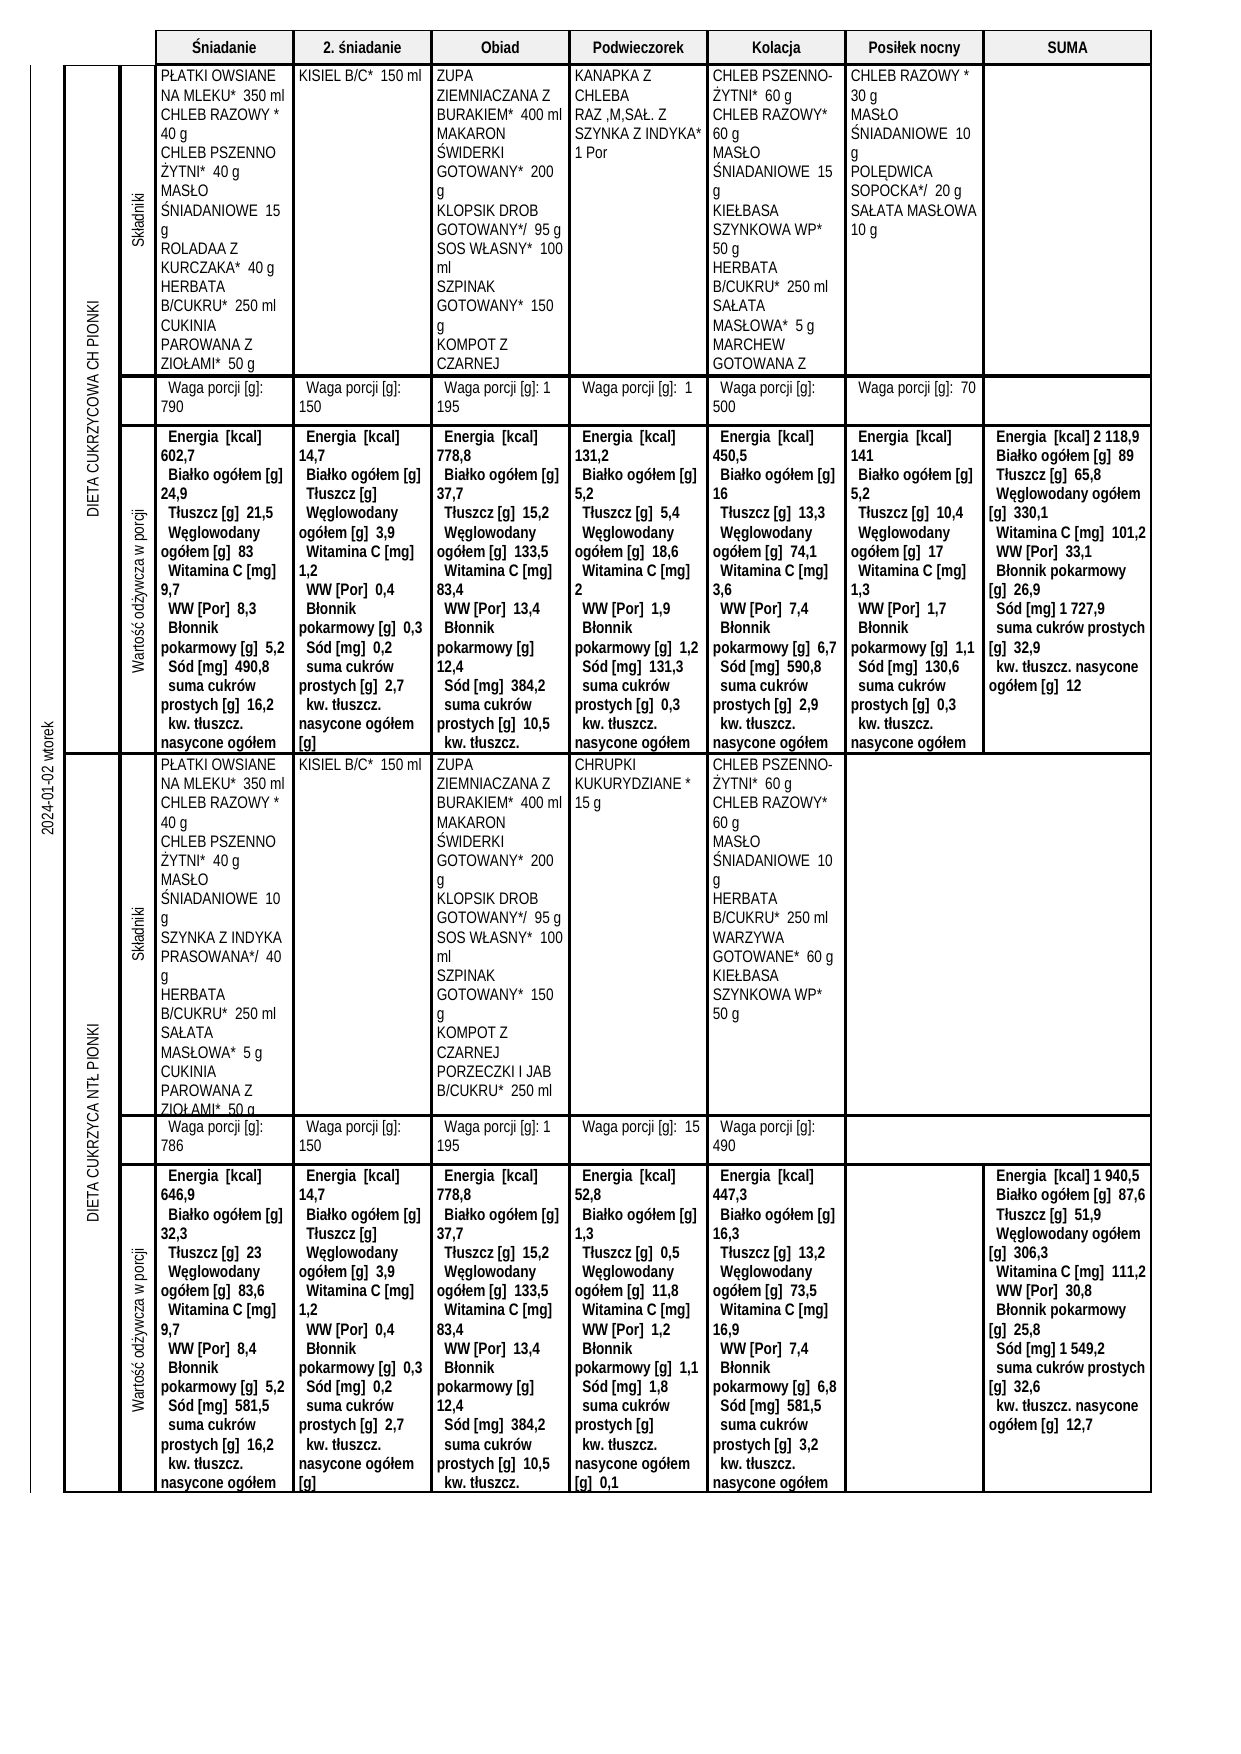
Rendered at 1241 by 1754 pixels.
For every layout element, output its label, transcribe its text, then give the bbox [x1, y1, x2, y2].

table_cell Energia [kcal] 646,9 Białko ogółem [g] 32,3 Tłuszcz [g] 23 Węglowodany ogółem [g] 83,6 Witamina C [mg] 9,7 WW [Por] 8,4 Błonnik pokarmowy [g] 5,2 Sód [mg] 581,5 suma cukrów prostych [g] 16,2 kw. tłuszcz. nasycone ogółem [g] 6,5 [157, 1166, 292, 1491]
table_cell Energia [kcal] 14,7 Białko ogółem [g] Tłuszcz [g] Węglowodany ogółem [g] 3,9 Witamina C [mg] 1,2 WW [Por] 0,4 Błonnik pokarmowy [g] 0,3 Sód [mg] 0,2 suma cukrów prostych [g] 2,7 kw. tłuszcz. nasycone ogółem [g] [295, 427, 430, 752]
table_cell KANAPKA Z CHLEBA RAZ ,M,SAŁ. Z SZYNKA Z INDYKA* 1 Por [571, 66, 706, 374]
table_cell Waga porcji [g]: 1 195 [433, 1117, 568, 1163]
table_cell DIETA CUKRZYCOWA CH PIONKI [66, 66, 118, 752]
table_header 2. śniadanie [295, 31, 430, 63]
table_cell [847, 755, 1150, 1114]
table_cell Energia [kcal] 778,8 Białko ogółem [g] 37,7 Tłuszcz [g] 15,2 Węglowodany ogółem [g] 133,5 Witamina C [mg] 83,4 WW [Por] 13,4 Błonnik pokarmowy [g] 12,4 Sód [mg] 384,2 suma cukrów prostych [g] 10,5 kw. tłuszcz. nasycone ogółem [g] 4,7 [433, 427, 568, 752]
table_cell Energia [kcal] 2 118,9 Białko ogółem [g] 89 Tłuszcz [g] 65,8 Węglowodany ogółem [g] 330,1 Witamina C [mg] 101,2 WW [Por] 33,1 Błonnik pokarmowy [g] 26,9 Sód [mg] 1 727,9 suma cukrów prostych [g] 32,9 kw. tłuszcz. nasycone ogółem [g] 12 [985, 427, 1150, 752]
table_header [120, 30, 155, 65]
table_cell [985, 378, 1150, 424]
table_cell [1152, 425, 1189, 753]
table_header SUMA [985, 31, 1150, 63]
table_cell ZUPA ZIEMNIACZANA Z BURAKIEM* 400 ml MAKARON ŚWIDERKI GOTOWANY* 200 g KLOPSIK DROB GOTOWANY*/ 95 g SOS WŁASNY* 100 ml SZPINAK GOTOWANY* 150 g KOMPOT Z CZARNEJ PORZECZKI I JAB B/CUKRU* 250 ml [433, 66, 568, 374]
table_header Śniadanie [157, 31, 292, 63]
table_header Obiad [433, 31, 568, 63]
table_cell Energia [kcal] 52,8 Białko ogółem [g] 1,3 Tłuszcz [g] 0,5 Węglowodany ogółem [g] 11,8 Witamina C [mg] WW [Por] 1,2 Błonnik pokarmowy [g] 1,1 Sód [mg] 1,8 suma cukrów prostych [g] kw. tłuszcz. nasycone ogółem [g] 0,1 [571, 1166, 706, 1491]
table_cell CHRUPKI KUKURYDZIANE * 15 g [571, 755, 706, 1114]
table_cell Waga porcji [g]: 1 [571, 378, 706, 424]
table_cell Energia [kcal] 450,5 Białko ogółem [g] 16 Tłuszcz [g] 13,3 Węglowodany ogółem [g] 74,1 Witamina C [mg] 3,6 WW [Por] 7,4 Błonnik pokarmowy [g] 6,7 Sód [mg] 590,8 suma cukrów prostych [g] 2,9 kw. tłuszcz. nasycone ogółem [g] 1,2 [709, 427, 844, 752]
table_cell [1152, 65, 1189, 376]
table_cell Energia [kcal] 602,7 Białko ogółem [g] 24,9 Tłuszcz [g] 21,5 Węglowodany ogółem [g] 83 Witamina C [mg] 9,7 WW [Por] 8,3 Błonnik pokarmowy [g] 5,2 Sód [mg] 490,8 suma cukrów prostych [g] 16,2 kw. tłuszcz. nasycone ogółem [g] 4,2 [157, 427, 292, 752]
table_header [65, 30, 120, 65]
table_cell ZUPA ZIEMNIACZANA Z BURAKIEM* 400 ml MAKARON ŚWIDERKI GOTOWANY* 200 g KLOPSIK DROB GOTOWANY*/ 95 g SOS WŁASNY* 100 ml SZPINAK GOTOWANY* 150 g KOMPOT Z CZARNEJ PORZECZKI I JAB B/CUKRU* 250 ml [433, 755, 568, 1114]
table_cell [1152, 1164, 1189, 1493]
table_header [30, 30, 65, 65]
table_cell Waga porcji [g]: 490 [709, 1117, 844, 1163]
table_cell Waga porcji [g]: 150 [295, 378, 430, 424]
table_cell KISIEL B/C* 150 ml [295, 66, 430, 374]
table_cell Składniki [122, 755, 154, 1114]
table_cell Wartość odżywcza w porcji [122, 1166, 154, 1491]
table_cell 2024-01-02 wtorek [31, 65, 63, 1493]
table_cell [1152, 1115, 1189, 1164]
table_header Kolacja [709, 31, 844, 63]
table_cell [122, 1117, 154, 1163]
table_cell Waga porcji [g]: 150 [295, 1117, 430, 1163]
table_cell Waga porcji [g]: 1 195 [433, 378, 568, 424]
table_cell Waga porcji [g]: 15 [571, 1117, 706, 1163]
table_cell [847, 1166, 982, 1491]
table_cell Energia [kcal] 14,7 Białko ogółem [g] Tłuszcz [g] Węglowodany ogółem [g] 3,9 Witamina C [mg] 1,2 WW [Por] 0,4 Błonnik pokarmowy [g] 0,3 Sód [mg] 0,2 suma cukrów prostych [g] 2,7 kw. tłuszcz. nasycone ogółem [g] [295, 1166, 430, 1491]
table_cell PŁATKI OWSIANE NA MLEKU* 350 ml CHLEB RAZOWY * 40 g CHLEB PSZENNO ŻYTNI* 40 g MASŁO ŚNIADANIOWE 10 g SZYNKA Z INDYKA PRASOWANA*/ 40 g HERBATA B/CUKRU* 250 ml SAŁATA MASŁOWA* 5 g CUKINIA PAROWANA Z ZIOŁAMI* 50 g JAJKO KURZE GOTOWANE 1 szt [157, 755, 292, 1114]
table_cell DIETA CUKRZYCA NTŁ PIONKI [66, 755, 118, 1491]
table_cell Waga porcji [g]: 500 [709, 378, 844, 424]
table_header Posiłek nocny [847, 31, 982, 63]
table_cell KISIEL B/C* 150 ml [295, 755, 430, 1114]
table_cell Energia [kcal] 778,8 Białko ogółem [g] 37,7 Tłuszcz [g] 15,2 Węglowodany ogółem [g] 133,5 Witamina C [mg] 83,4 WW [Por] 13,4 Błonnik pokarmowy [g] 12,4 Sód [mg] 384,2 suma cukrów prostych [g] 10,5 kw. tłuszcz. nasycone ogółem [g] 4,7 [433, 1166, 568, 1491]
table_cell Składniki [122, 66, 154, 374]
table_cell Waga porcji [g]: 786 [157, 1117, 292, 1163]
table_cell [1152, 376, 1189, 425]
table_cell [985, 66, 1150, 374]
table_cell Energia [kcal] 141 Białko ogółem [g] 5,2 Tłuszcz [g] 10,4 Węglowodany ogółem [g] 17 Witamina C [mg] 1,3 WW [Por] 1,7 Błonnik pokarmowy [g] 1,1 Sód [mg] 130,6 suma cukrów prostych [g] 0,3 kw. tłuszcz. nasycone ogółem [g] 0,1 [847, 427, 982, 752]
table_header [1152, 30, 1189, 65]
table_header Podwieczorek [571, 31, 706, 63]
table_cell [847, 1117, 1150, 1163]
table_cell CHLEB PSZENNO-ŻYTNI* 60 g CHLEB RAZOWY* 60 g MASŁO ŚNIADANIOWE 10 g HERBATA B/CUKRU* 250 ml WARZYWA GOTOWANE* 60 g KIEŁBASA SZYNKOWA WP* 50 g [709, 755, 844, 1114]
table_cell Waga porcji [g]: 70 [847, 378, 982, 424]
table_cell PŁATKI OWSIANE NA MLEKU* 350 ml CHLEB RAZOWY * 40 g CHLEB PSZENNO ŻYTNI* 40 g MASŁO ŚNIADANIOWE 15 g ROLADAA Z KURCZAKA* 40 g HERBATA B/CUKRU* 250 ml CUKINIA PAROWANA Z ZIOŁAMI* 50 g SAŁATA MASŁOWA* 5 g [157, 66, 292, 374]
table_cell [1152, 753, 1189, 1115]
table_cell Waga porcji [g]: 790 [157, 378, 292, 424]
table_cell Energia [kcal] 131,2 Białko ogółem [g] 5,2 Tłuszcz [g] 5,4 Węglowodany ogółem [g] 18,6 Witamina C [mg] 2 WW [Por] 1,9 Błonnik pokarmowy [g] 1,2 Sód [mg] 131,3 suma cukrów prostych [g] 0,3 kw. tłuszcz. nasycone ogółem [g] 1,8 [571, 427, 706, 752]
table_cell CHLEB PSZENNO-ŻYTNI* 60 g CHLEB RAZOWY* 60 g MASŁO ŚNIADANIOWE 15 g KIEŁBASA SZYNKOWA WP* 50 g HERBATA B/CUKRU* 250 ml SAŁATA MASŁOWA* 5 g MARCHEW GOTOWANA Z ZIOŁAMI* 60 g [709, 66, 844, 374]
table_cell CHLEB RAZOWY * 30 g MASŁO ŚNIADANIOWE 10 g POLĘDWICA SOPOCKA*/ 20 g SAŁATA MASŁOWA 10 g [847, 66, 982, 374]
table_cell Energia [kcal] 1 940,5 Białko ogółem [g] 87,6 Tłuszcz [g] 51,9 Węglowodany ogółem [g] 306,3 Witamina C [mg] 111,2 WW [Por] 30,8 Błonnik pokarmowy [g] 25,8 Sód [mg] 1 549,2 suma cukrów prostych [g] 32,6 kw. tłuszcz. nasycone ogółem [g] 12,7 [985, 1166, 1150, 1491]
table_cell [122, 378, 154, 424]
table_cell Energia [kcal] 447,3 Białko ogółem [g] 16,3 Tłuszcz [g] 13,2 Węglowodany ogółem [g] 73,5 Witamina C [mg] 16,9 WW [Por] 7,4 Błonnik pokarmowy [g] 6,8 Sód [mg] 581,5 suma cukrów prostych [g] 3,2 kw. tłuszcz. nasycone ogółem [g] 1,4 [709, 1166, 844, 1491]
table_cell Wartość odżywcza w porcji [122, 427, 154, 752]
